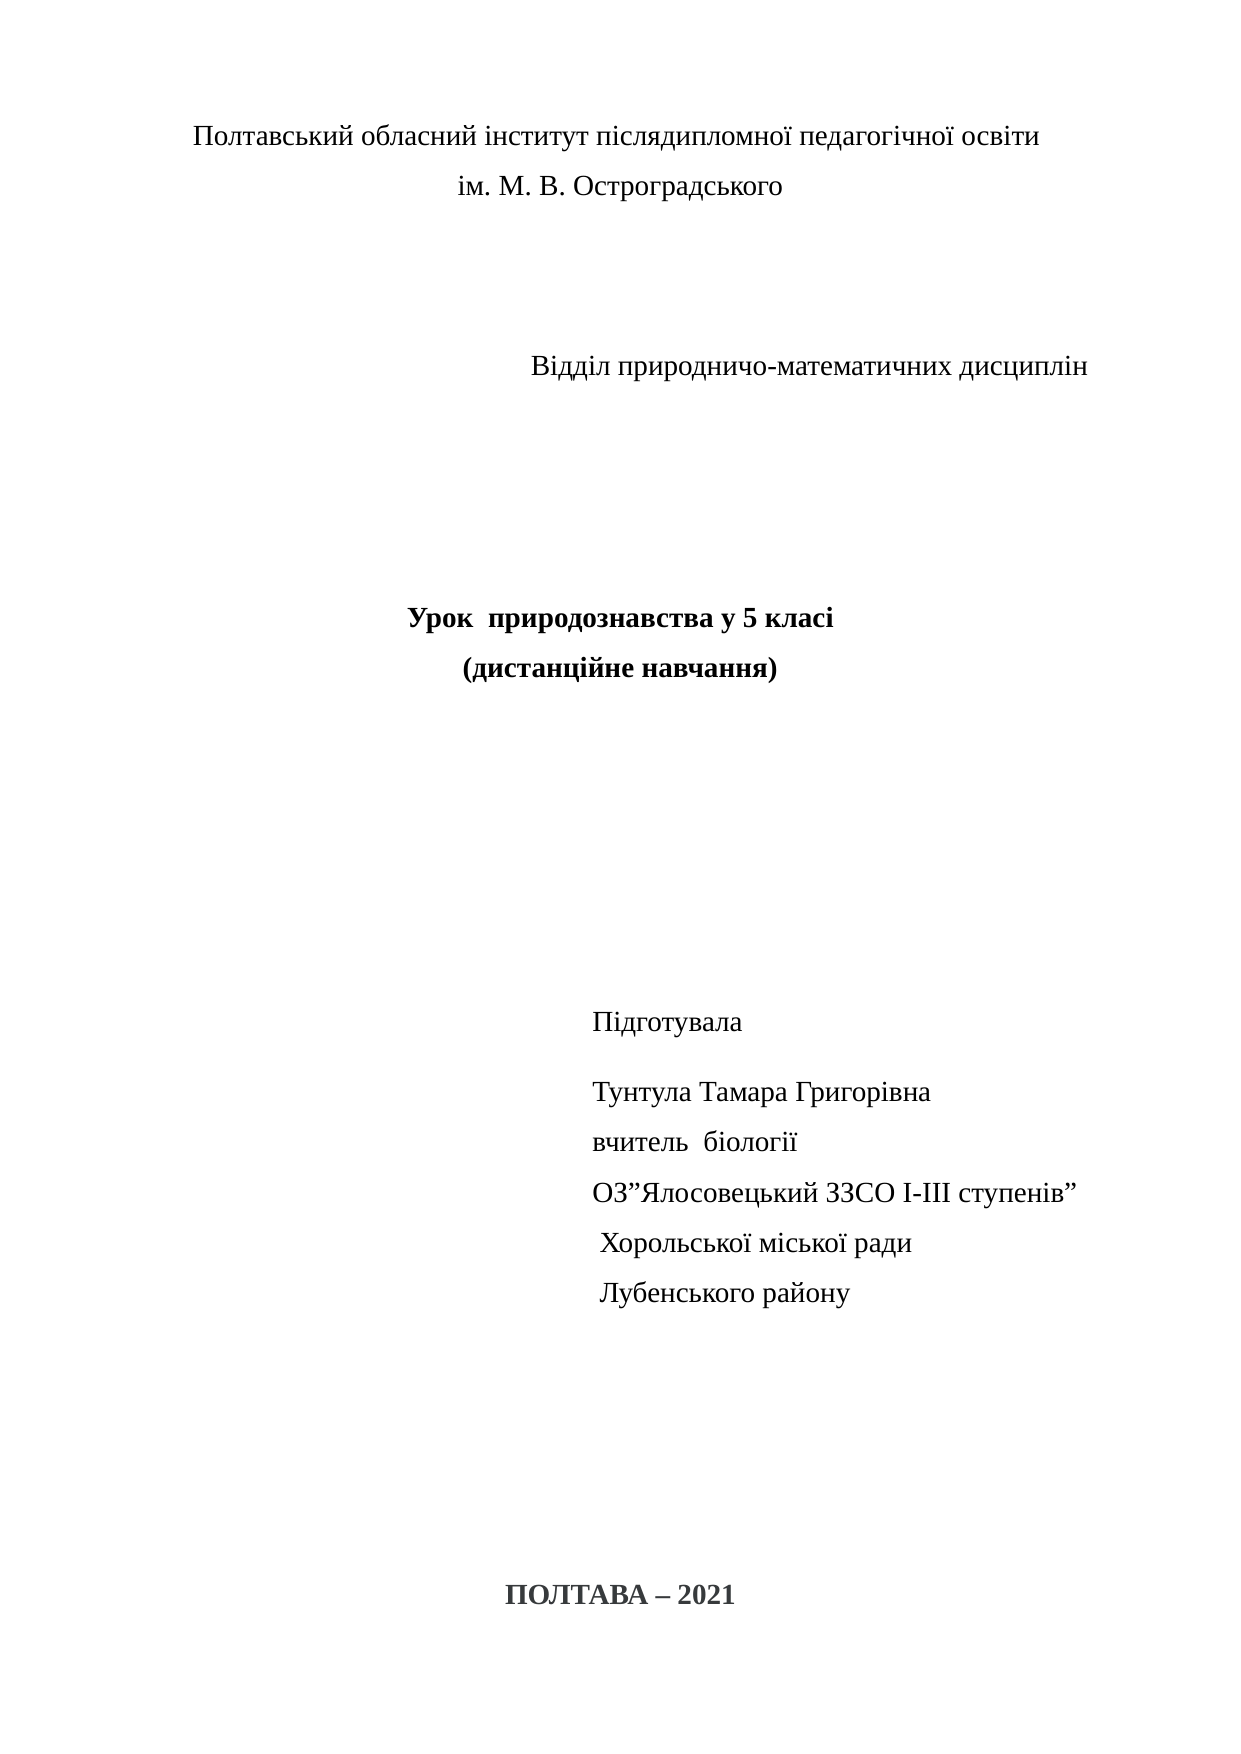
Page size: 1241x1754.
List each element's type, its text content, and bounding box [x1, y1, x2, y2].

text Лубенського району [118, 1275, 1122, 1309]
text ПОЛТАВА – 2021 [118, 1577, 1122, 1611]
text Урок природознавства у 5 класі [118, 600, 1122, 633]
text Полтавський обласний інститут післядипломної педагогічної освіти [118, 118, 1122, 152]
text (дистанційне навчання) [118, 650, 1122, 683]
text ОЗ”Ялосовецький ЗЗСО І-ІІІ ступенів” [118, 1175, 1122, 1208]
text вчитель біології [118, 1124, 1122, 1158]
text Відділ природничо-математичних дисциплін [118, 348, 1122, 382]
text Хорольської міської ради [118, 1225, 1122, 1258]
text ім. М. В. Остроградського [118, 168, 1122, 202]
text Тунтула Тамара Григорівна [118, 1074, 1122, 1108]
text Підготувала [118, 981, 1122, 1043]
